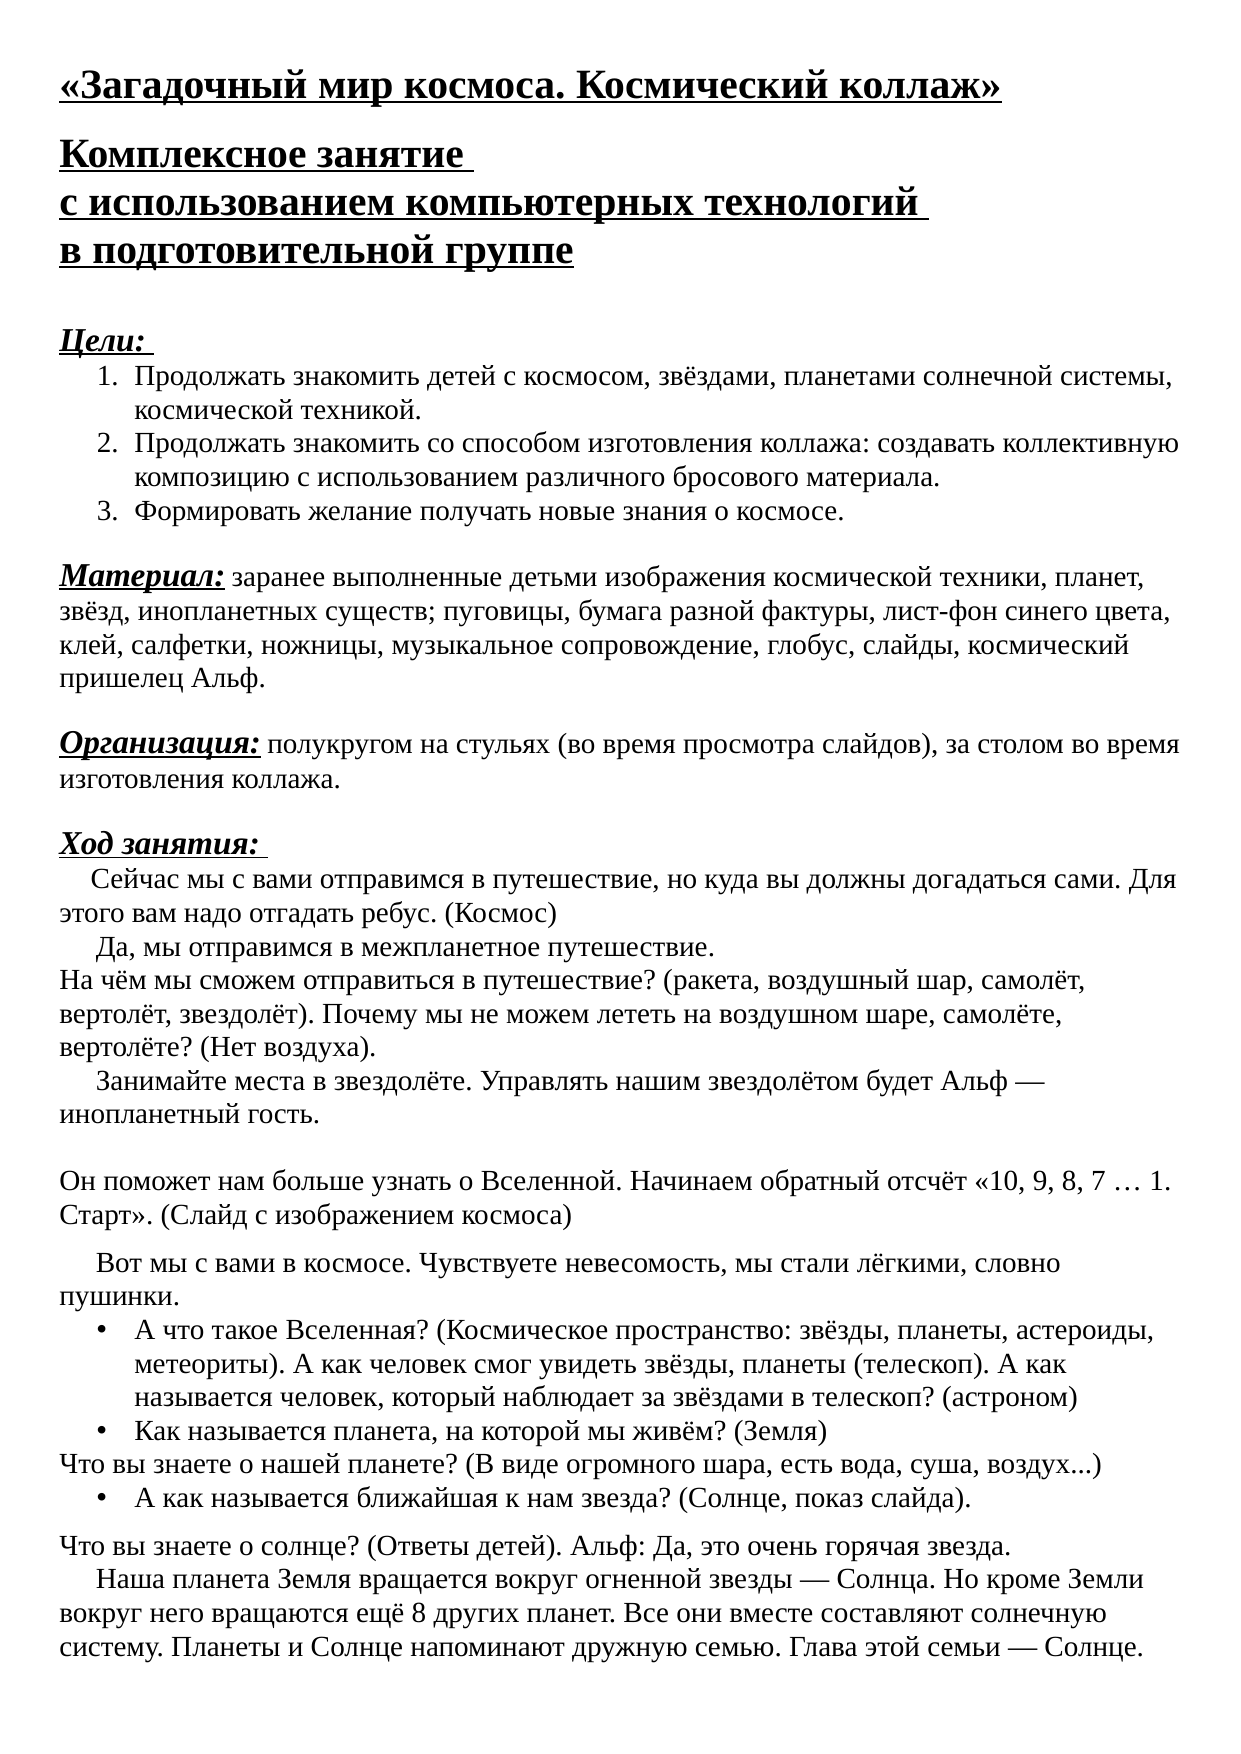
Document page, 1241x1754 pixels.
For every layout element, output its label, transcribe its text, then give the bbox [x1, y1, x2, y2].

text «Загадочный мир космоса. Космический коллаж» [59, 59, 1181, 107]
text Он поможет нам больше узнать о Вселенной. Начинаем обратный отсчёт «10, 9, 8, 7 … 1. Старт». (Слайд с изображением космоса) [59, 1163, 1181, 1231]
text Занимайте места в звездолёте. Управлять нашим звездолётом будет Альф — инопланетный гость. [59, 1063, 1181, 1130]
list Формировать желание получать новые знания о космосе. [97, 493, 1181, 526]
text Цели: [59, 320, 1181, 358]
text Ход занятия: [59, 823, 1181, 862]
text в подготовительной группе [59, 224, 1181, 272]
list Продолжать знакомить со способом изготовления коллажа: создавать коллективную композицию с использованием различного бросового материала. [97, 426, 1181, 493]
list А что такое Вселенная? (Космическое пространство: звёзды, планеты, астероиды, метеориты). А как человек смог увидеть звёзды, планеты (телескоп). А как называется человек, который наблюдает за звёздами в телескоп? (астроном) [97, 1312, 1181, 1413]
text Организация: полукругом на стульях (во время просмотра слайдов), за столом во время изготовления коллажа. [59, 723, 1181, 794]
list Как называется планета, на которой мы живём? (Земля) [97, 1413, 1181, 1446]
text Что вы знаете о нашей планете? (В виде огромного шара, есть вода, суша, воздух...) [59, 1446, 1181, 1480]
list Продолжать знакомить детей с космосом, звёздами, планетами солнечной системы, космической техникой. [97, 358, 1181, 426]
text Да, мы отправимся в межпланетное путешествие. [59, 929, 1181, 962]
text Материал: заранее выполненные детьми изображения космической техники, планет, звёзд, инопланетных существ; пуговицы, бумага разной фактуры, лист-фон синего цвета, клей, салфетки, ножницы, музыкальное сопровождение, глобус, слайды, космический пришелец Альф. [59, 555, 1181, 694]
text с использованием компьютерных технологий [59, 176, 1181, 224]
text Наша планета Земля вращается вокруг огненной звезды — Солнца. Но кроме Земли вокруг него вращаются ещё 8 других планет. Все они вместе составляют солнечную систему. Планеты и Солнце напоминают дружную семью. Глава этой семьи — Солнце. [59, 1562, 1181, 1662]
text Комплексное занятие [59, 128, 1181, 176]
text Сейчас мы с вами отправимся в путешествие, но куда вы должны догадаться сами. Для этого вам надо отгадать ребус. (Космос) [59, 862, 1181, 929]
list А как называется ближайшая к нам звезда? (Солнце, показ слайда). [97, 1480, 1181, 1514]
text Вот мы с вами в космосе. Чувствуете невесомость, мы стали лёгкими, словно пушинки. [59, 1245, 1181, 1312]
text На чём мы сможем отправиться в путешествие? (ракета, воздушный шар, самолёт, вертолёт, звездолёт). Почему мы не можем лететь на воздушном шаре, самолёте, вертолёте? (Нет воздуха). [59, 962, 1181, 1063]
text Что вы знаете о солнце? (Ответы детей). Альф: Да, это очень горячая звезда. [59, 1528, 1181, 1562]
